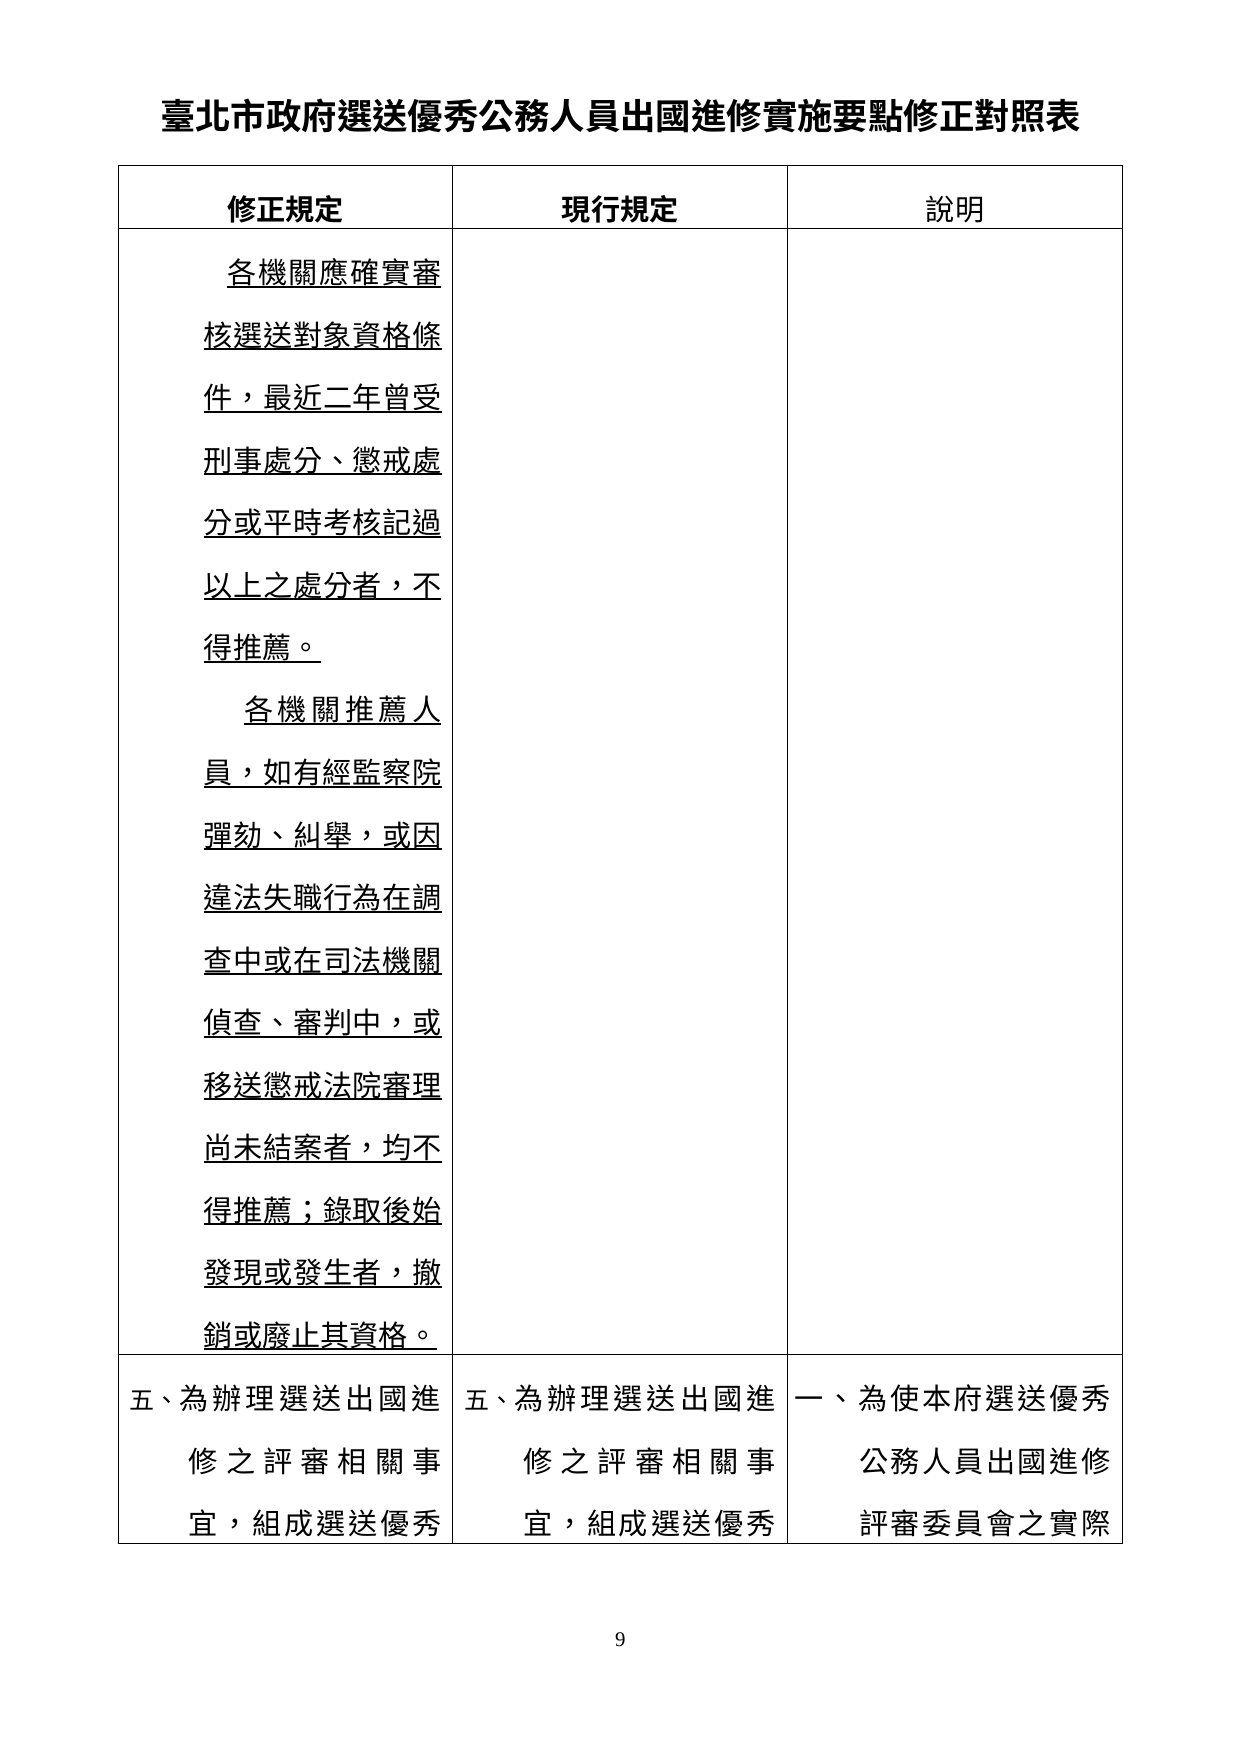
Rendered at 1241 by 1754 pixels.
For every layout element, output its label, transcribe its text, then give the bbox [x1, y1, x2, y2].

table_cell 四、各機關選送之對象應符合訓練進修法第九條規定，並具備下列各款資格條件： (一)國內公立、已立案之私立大學院校或符合教育部採認規定之國外、大陸地區、香港及澳門之大學、獨立學院以上學校畢業，並具現任編制內委任第五職等以上合格實授資格或相當委任第五職等以上職務資格之科員層級以上人員，不含以機要人員任用者。 (二)市政專題研究者，委任第五職等及薦任人員須五十五歲以下，簡任人員須六十歲以下。進修碩士學位（或學程）及博士學位者，須五十歲以下。但女性有生育事實，提出證明者，每生育一胎，年齡限制之計算得延長二年。年齡限制以申請本府選送出國進修計畫之進修時間起始日為計算基準。 (三)連續任職本府（或臺北市議會）二年以上，且均為從事與擬進修研究領域有關之業務。 (四)最近二年年終考績，均考列甲等，且任職期間工作績效優良，有具體事蹟，並具發展潛力，足資重點培育者。 (五)具備擬前往進修之學校、機構所定語言能力條件，並於申請本府選送出國進修年度之進修時間起始日一個月前提出二年期間內之相當證明文件。 各機關應確實審核選送對象資格條件，最近二年曾受刑事處分、懲戒處分或平時考核記過以上之處分者，不得推薦。 各機關推薦人員，如有經監察院彈劾、糾舉，或因違法失職行為在調查中或在司法機關偵查、審判中，或移送懲戒法院審理尚未結案者，均不得推薦；錄取後始發現或發生者，撤銷或廢止其資格。 [119, 229, 452, 1354]
table_cell 配合實務需要，參考行政院辦理組團出國專題研究班實施計畫相關規定（以課程開訓日為基準），明定第二款有關年齡限制規定係以申請臺北市政府（以下簡稱本府）選送出國進修計畫之進修時間起始日為計算基準。 考量第四款有關最近二年「未受懲戒處分或刑事處分或平時考核記過以上之處分」規定係屬消極資格條件，爰將現行規定列為第一項，並參酌行政院選送公務人員出國專題研究實施計畫第七點第一項及公務人員考績法施行細則第四條第三項第一款等規定，將上開消極資格條件規定酌作文字修正後移列為第二項，以臻明確。 審酌第六點第三款規定亦屬消極資格條件，為利各機關於推薦人員併予審核，爰參酌行政院選送優秀公務人員國外進修實施計畫第六點第三項規定酌作文字修正後移列為第三項。 另酌作文字修正。 [788, 229, 1122, 1354]
table_header 修正規定 [119, 166, 452, 228]
table_cell 為辦理選送出國進修之評審相關事宜，組成選送優秀 [119, 1355, 452, 1543]
table_header 現行規定 [453, 166, 787, 228]
table_header 說明 [788, 166, 1122, 228]
table_cell 為辦理選送出國進修之評審相關事宜，組成選送優秀 [453, 1355, 787, 1543]
table_cell 四、各機關選送之對象應符合訓練進修法第九條規定，並具備以下各款資格人員： (一)國內公立、已立案之私立大學院校或符合教育部採認規定之國外、大陸地區、香港及澳門之大學、獨立學院以上學校畢業，並具現任編制內委任第五職等以上合格實授資格或相當委任第五職等以上職務資格之科員層級以上人員，不含以機要人員任用者。 (二)市政專題研究者，委任第五職等及薦任人員須五十五歲以下，簡任人員須六十歲以下。進修碩士學位（或學程）及博士學位者，須五十歲以下。但女性有生育事實，提出證明者，每生育一胎，年齡限制之計算，得延長為二年。 (三)連續任職本府（或臺北市議會）二年以上，且均為從事與擬進修研究領域有關之業務。 (四)最近二年年終考績，均考列甲等，具發展潛力，未受懲戒處分或刑事處分或平時考核記過以上之處分者，且任職期間工作績效優良，有具體事蹟，且具發展潛力，足資重點培育者。 (五)具備擬前往進修之學校、機構所定語言能力條件，並於原申請本府選送出國進修年度之進修時間起始日一個月前提出二年期間內之相當證明文件。 [453, 229, 787, 1354]
